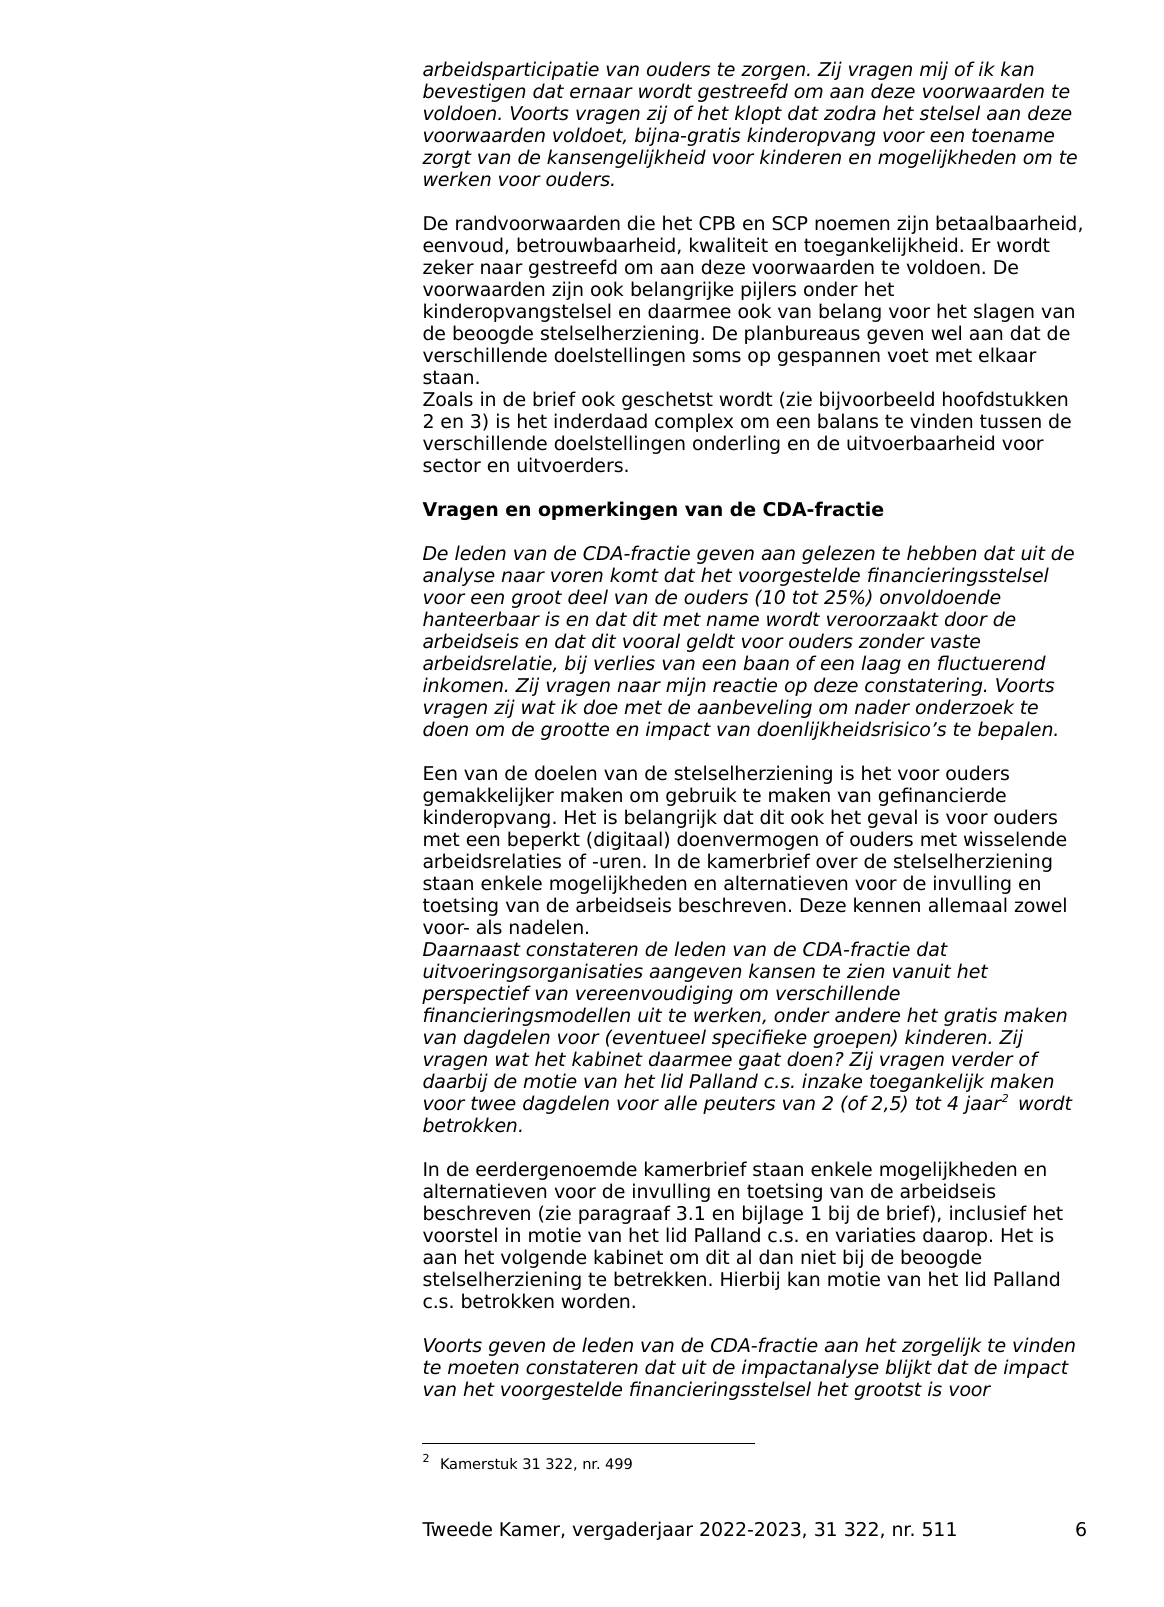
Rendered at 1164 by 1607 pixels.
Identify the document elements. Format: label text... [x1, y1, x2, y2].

text Daarnaast constateren de leden van de CDA-fractie dat uitvoeringsorganisaties aangeven kansen te zien vanuit het perspectief van vereenvoudiging om verschillende financieringsmodellen uit te werken, onder andere het gratis maken van dagdelen voor (eventueel specifieke groepen) kinderen. Zij vragen wat het kabinet daarmee gaat doen? Zij vragen verder of daarbij de motie van het lid Palland c.s. inzake toegankelijk maken voor twee dagdelen voor alle peuters van 2 (of 2,5) tot 4 jaar wordt betrokken. [422, 939, 1087, 1137]
text In de eerdergenoemde kamerbrief staan enkele mogelijkheden en alternatieven voor de invulling en toetsing van de arbeidseis beschreven (zie paragraaf 3.1 en bijlage 1 bij de brief), inclusief het voorstel in motie van het lid Palland c.s. en variaties daarop. Het is aan het volgende kabinet om dit al dan niet bij de beoogde stelselherziening te betrekken. Hierbij kan motie van het lid Palland c.s. betrokken worden. [422, 1159, 1087, 1313]
text Zoals in de brief ook geschetst wordt (zie bijvoorbeeld hoofdstukken 2 en 3) is het inderdaad complex om een balans te vinden tussen de verschillende doelstellingen onderling en de uitvoerbaarheid voor sector en uitvoerders. [422, 389, 1087, 477]
text Een van de doelen van de stelselherziening is het voor ouders gemakkelijker maken om gebruik te maken van gefinancierde kinderopvang. Het is belangrijk dat dit ook het geval is voor ouders met een beperkt (digitaal) doenvermogen of ouders met wisselende arbeidsrelaties of -uren. In de kamerbrief over de stelselherziening staan enkele mogelijkheden en alternatieven voor de invulling en toetsing van de arbeidseis beschreven. Deze kennen allemaal zowel voor- als nadelen. [422, 763, 1087, 939]
subtitle Vragen en opmerkingen van de CDA-fractie [422, 499, 1087, 521]
text Voorts geven de leden van de CDA-fractie aan het zorgelijk te vinden te moeten constateren dat uit de impactanalyse blijkt dat de impact van het voorgestelde financieringsstelsel het grootst is voor [422, 1335, 1087, 1401]
text De randvoorwaarden die het CPB en SCP noemen zijn betaalbaarheid, eenvoud, betrouwbaarheid, kwaliteit en toegankelijkheid. Er wordt zeker naar gestreefd om aan deze voorwaarden te voldoen. De voorwaarden zijn ook belangrijke pijlers onder het kinderopvangstelsel en daarmee ook van belang voor het slagen van de beoogde stelselherziening. De planbureaus geven wel aan dat de verschillende doelstellingen soms op gespannen voet met elkaar staan. [422, 213, 1087, 389]
text Kamerstuk 31 322, nr. 499 [422, 1452, 1087, 1474]
text arbeidsparticipatie van ouders te zorgen. Zij vragen mij of ik kan bevestigen dat ernaar wordt gestreefd om aan deze voorwaarden te voldoen. Voorts vragen zij of het klopt dat zodra het stelsel aan deze voorwaarden voldoet, bijna-gratis kinderopvang voor een toename zorgt van de kansengelijkheid voor kinderen en mogelijkheden om te werken voor ouders. [422, 59, 1087, 191]
text De leden van de CDA-fractie geven aan gelezen te hebben dat uit de analyse naar voren komt dat het voorgestelde financieringsstelsel voor een groot deel van de ouders (10 tot 25%) onvoldoende hanteerbaar is en dat dit met name wordt veroorzaakt door de arbeidseis en dat dit vooral geldt voor ouders zonder vaste arbeidsrelatie, bij verlies van een baan of een laag en fluctuerend inkomen. Zij vragen naar mijn reactie op deze constatering. Voorts vragen zij wat ik doe met de aanbeveling om nader onderzoek te doen om de grootte en impact van doenlijkheidsrisico’s te bepalen. [422, 543, 1087, 741]
